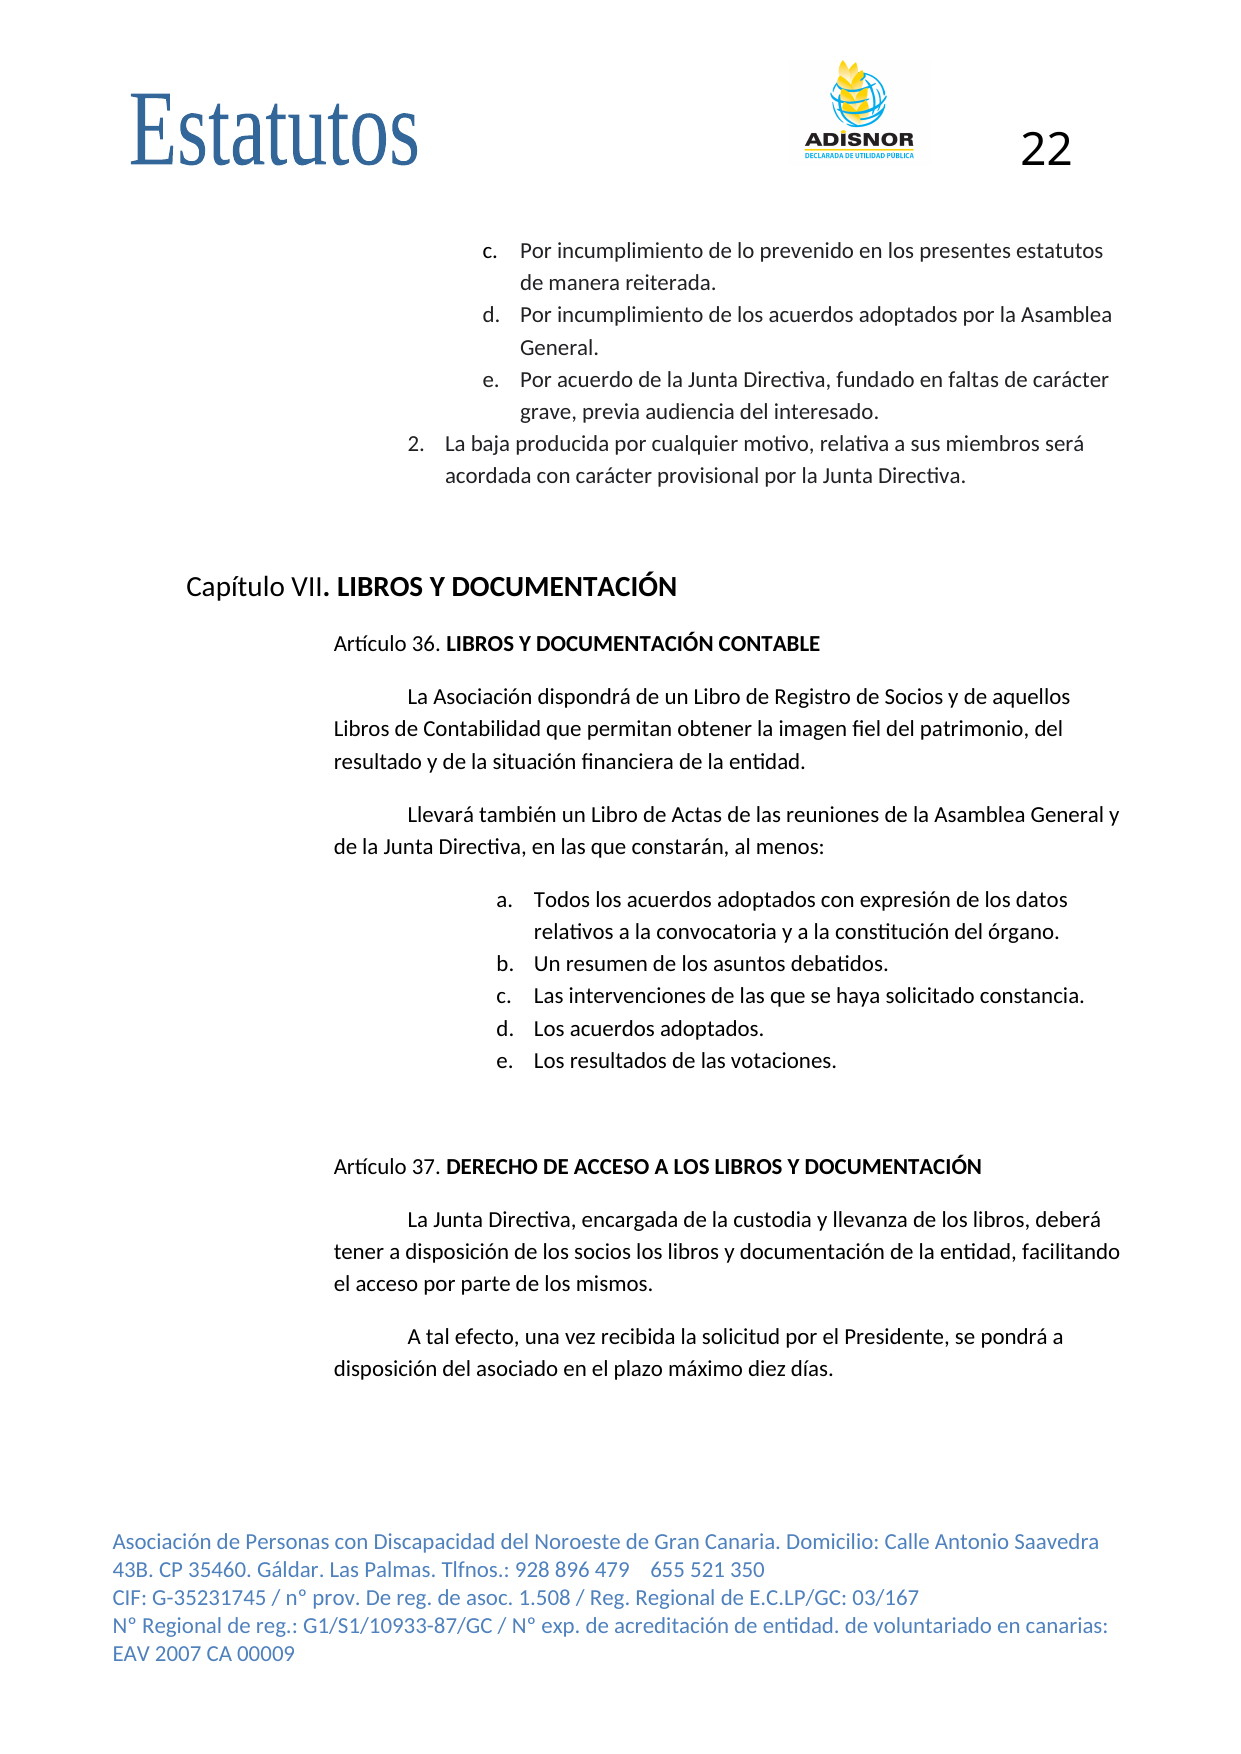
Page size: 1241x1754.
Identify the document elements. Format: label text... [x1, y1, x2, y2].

list Un resumen de los asuntos debatidos. [496, 949, 1128, 977]
text La Junta Directiva, encargada de la custodia y llevanza de los libros, deberá tener a disposición de los socios los libros y documentación de la entidad, facilitando el acceso por parte de los mismos. [333, 1205, 1128, 1297]
list La baja producida por cualquier motivo, relativa a sus miembros será acordada con carácter provisional por la Junta Directiva. [407, 429, 1128, 489]
list Los acuerdos adoptados. [496, 1014, 1128, 1042]
text A tal efecto, una vez recibida la solicitud por el Presidente, se pondrá a disposición del asociado en el plazo máximo diez días. [333, 1322, 1128, 1383]
list Todos los acuerdos adoptados con expresión de los datos relativos a la convocatoria y a la constitución del órgano. [496, 885, 1128, 945]
text Artículo 37. DERECHO DE ACCESO A LOS LIBROS Y DOCUMENTACIÓN [112, 1152, 1128, 1180]
text La Asociación dispondrá de un Libro de Registro de Socios y de aquellos Libros de Contabilidad que permitan obtener la imagen fiel del patrimonio, del resultado y de la situación financiera de la entidad. [333, 682, 1128, 775]
list Por incumplimiento de lo prevenido en los presentes estatutos de manera reiterada. [482, 236, 1128, 296]
text Capítulo VII. LIBROS Y DOCUMENTACIÓN [112, 568, 1128, 603]
list Los resultados de las votaciones. [496, 1046, 1128, 1074]
list Por acuerdo de la Junta Directiva, fundado en faltas de carácter grave, previa audiencia del interesado. [482, 365, 1128, 425]
list Las intervenciones de las que se haya solicitado constancia. [496, 982, 1128, 1009]
text Llevará también un Libro de Actas de las reuniones de la Asamblea General y de la Junta Directiva, en las que constarán, al menos: [333, 800, 1128, 860]
list Por incumplimiento de los acuerdos adoptados por la Asamblea General. [482, 301, 1128, 361]
picture [788, 59, 931, 166]
text Artículo 36. LIBROS Y DOCUMENTACIÓN CONTABLE [112, 629, 1128, 657]
